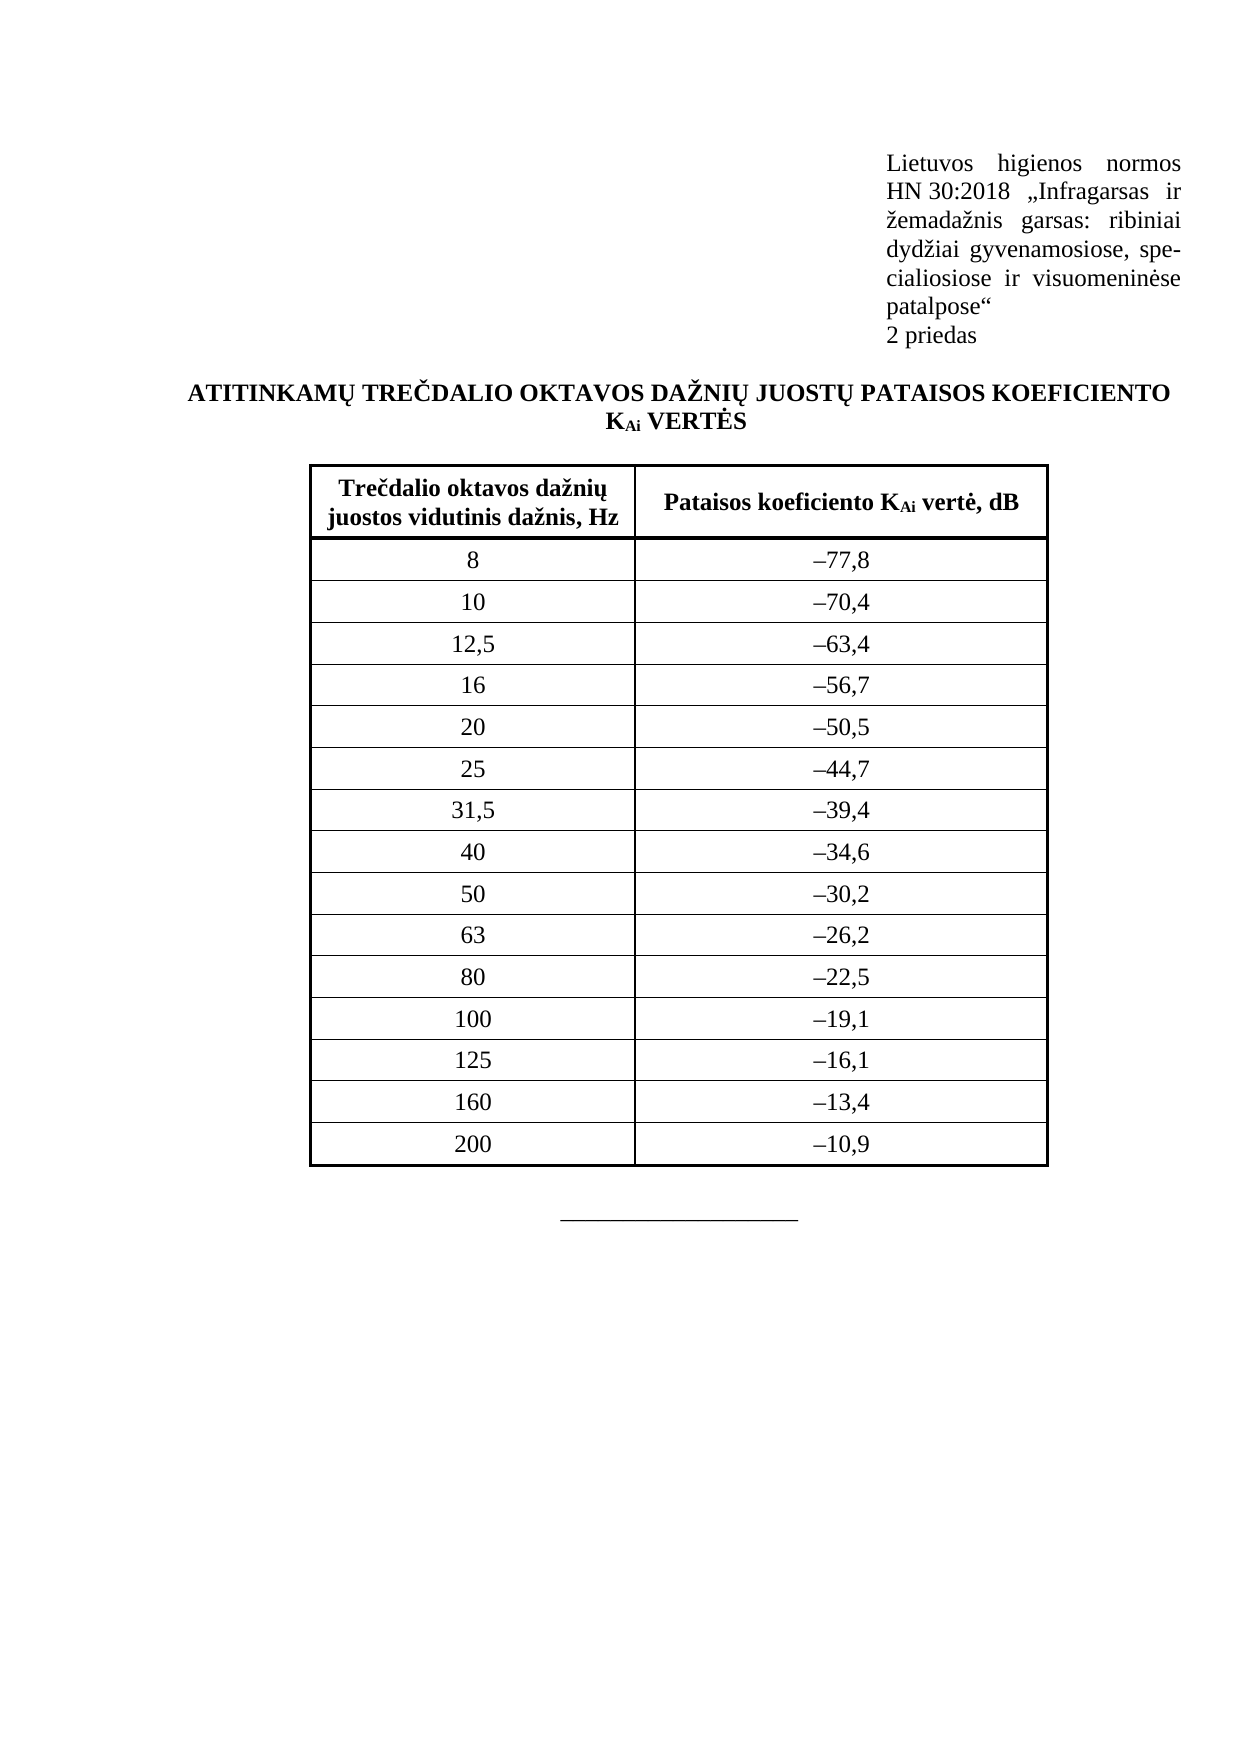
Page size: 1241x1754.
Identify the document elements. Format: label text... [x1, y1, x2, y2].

text ___________________ [177, 1195, 1181, 1224]
table_cell –44,7 [636, 748, 1046, 788]
table_cell –10,9 [636, 1123, 1046, 1163]
table_cell –22,5 [636, 956, 1046, 997]
table_cell 125 [312, 1040, 634, 1080]
table_cell –77,8 [636, 540, 1046, 580]
text ATITINKAMŲ TREČDALIO OKTAVOS DAŽNIŲ JUOSTŲ PATAISOS KOEFICIENTO KAi VERTĖS [177, 378, 1181, 435]
table_cell 80 [312, 956, 634, 997]
table_cell –56,7 [636, 665, 1046, 705]
table_cell –30,2 [636, 873, 1046, 913]
table_cell 160 [312, 1081, 634, 1122]
table_cell –16,1 [636, 1040, 1046, 1080]
table_cell –50,5 [636, 706, 1046, 747]
table_cell –13,4 [636, 1081, 1046, 1122]
table_cell 25 [312, 748, 634, 788]
table_cell 40 [312, 831, 634, 872]
table_cell 8 [312, 540, 634, 580]
table_cell 12,5 [312, 623, 634, 663]
table_cell 63 [312, 915, 634, 955]
table_cell 10 [312, 581, 634, 622]
table_cell –34,6 [636, 831, 1046, 872]
table_cell –26,2 [636, 915, 1046, 955]
table_cell 16 [312, 665, 634, 705]
table_cell 50 [312, 873, 634, 913]
table_cell 20 [312, 706, 634, 747]
table_cell 100 [312, 998, 634, 1038]
table_cell 31,5 [312, 790, 634, 830]
text Lietuvos higienos normos HN 30:2018 „Infragarsas ir žemadažnis garsas: ribiniai dydžiai gyvenamosiose, spe-cialiosiose ir visuomeninėse patalpose“ [886, 148, 1181, 320]
text 2 priedas [886, 320, 1181, 349]
table_cell 200 [312, 1123, 634, 1163]
table_cell –63,4 [636, 623, 1046, 663]
table_header Pataisos koeficiento KAi vertė, dB [636, 467, 1046, 536]
table_cell –19,1 [636, 998, 1046, 1038]
table_header Trečdalio oktavos dažnių juostos vidutinis dažnis, Hz [312, 467, 634, 536]
table_cell –70,4 [636, 581, 1046, 622]
table_cell –39,4 [636, 790, 1046, 830]
